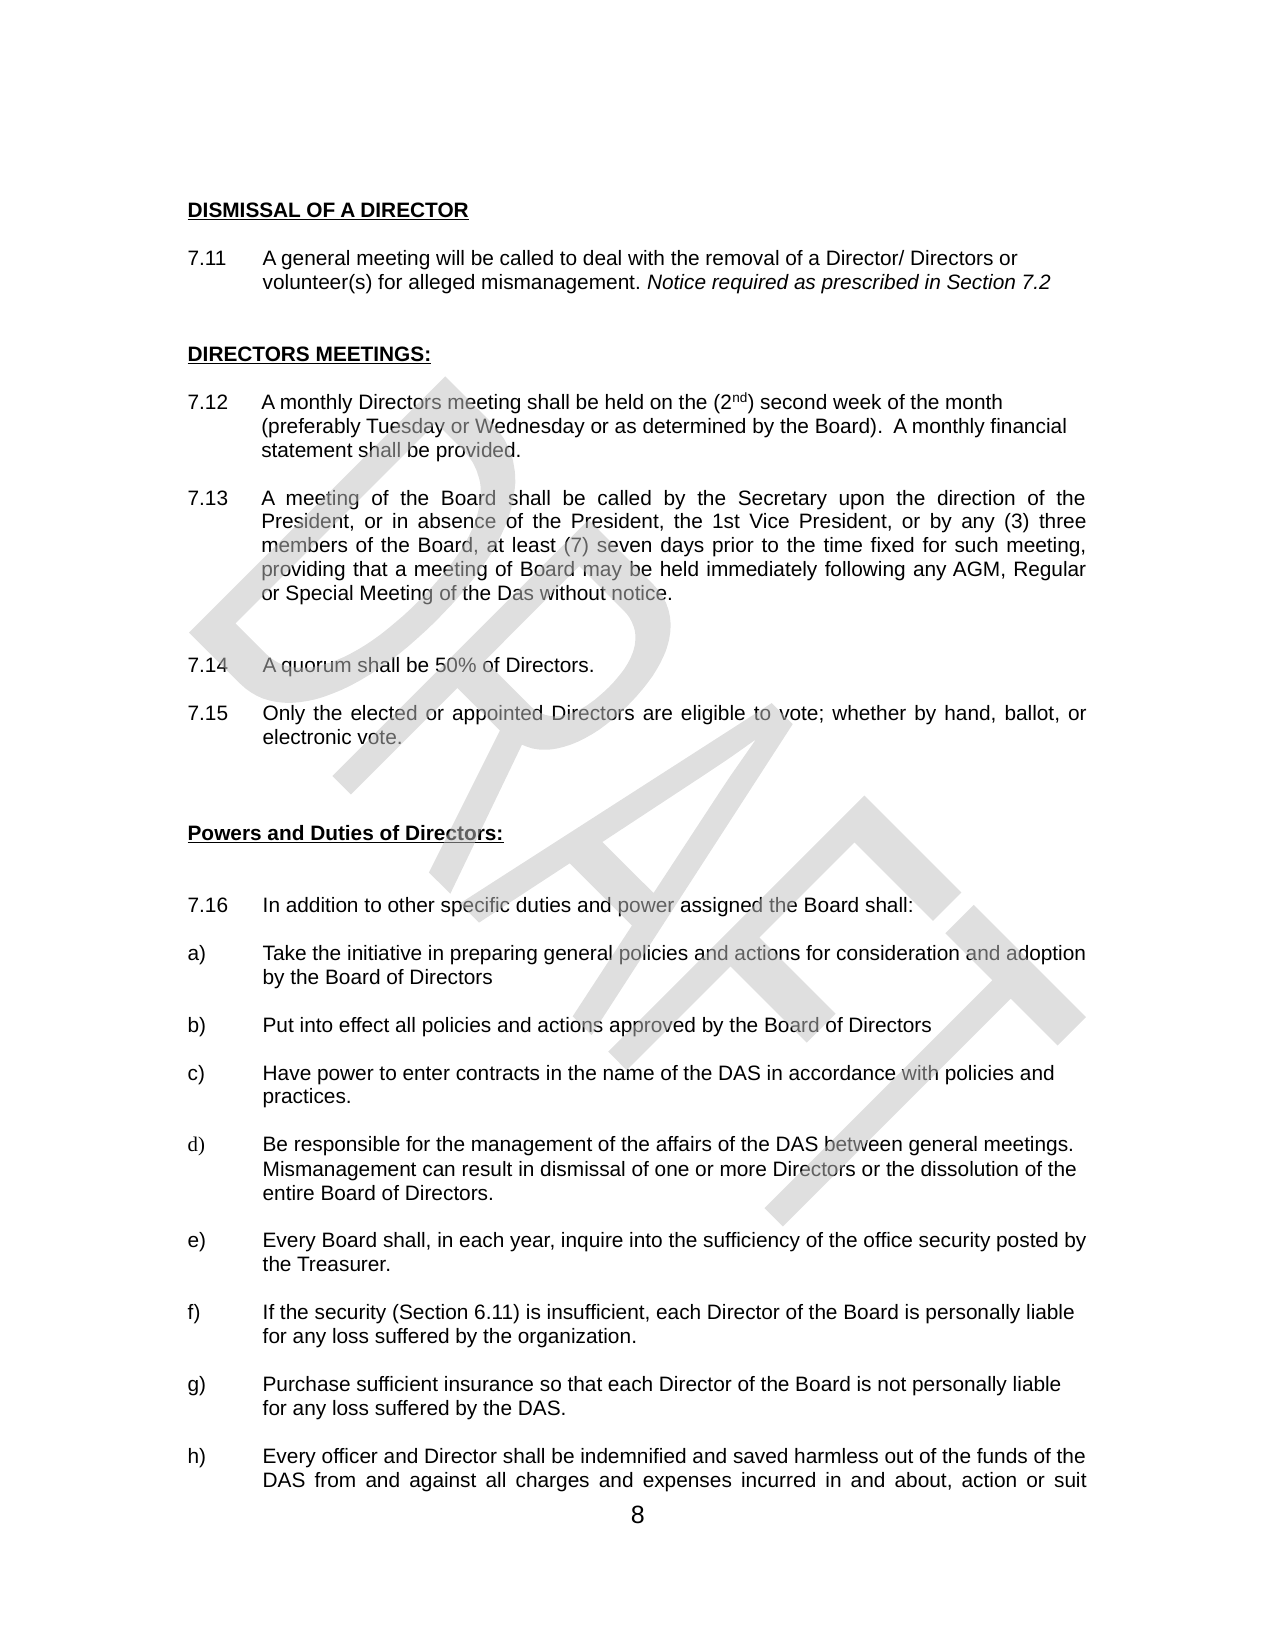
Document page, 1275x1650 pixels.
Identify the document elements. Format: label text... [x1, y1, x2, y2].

text 7.13 A meeting of the Board shall be called by the Secretary upon the direction of the President, or in absence of the President, the 1st Vice President, or by any (3) three members of the Board, at least (7) seven days prior to the time fixed for such meeting, providing that a meeting of Board may be held immediately following any AGM, Regular or Special Meeting of the Das without notice. [255, 485, 480, 605]
text 7.13 A meeting of the Board shall be called by the Secretary upon the direction of the President, or in absence of the President, the 1st Vice President, or by any (3) three members of the Board, at least (7) seven days prior to the time fixed for such meeting, providing that a meeting of Board may be held immediately following any AGM, Regular or Special Meeting of the Das without notice. [187, 485, 335, 605]
text 7.15 Only the elected or appointed Directors are eligible to vote; whether by hand, ballot, or electronic vote. [560, 701, 1087, 749]
text d) Be responsible for the management of the affairs of the DAS between general meetings. Mismanagement can result in dismissal of one or more Directors or the dissolution of the entire Board of Directors. [807, 1132, 1087, 1204]
text 7.11 A general meeting will be called to deal with the removal of a Director/ Directors or volunteer(s) for alleged mismanagement. Notice required as prescribed in Section 7.2 [187, 246, 1087, 294]
text 7.14 A quorum shall be 50% of Directors. [486, 653, 632, 677]
text Powers and Duties of Directors: [187, 821, 454, 842]
text h) Every officer and Director shall be indemnified and saved harmless out of the funds of the DAS from and against all charges and expenses incurred in and about, action or suit [187, 1444, 1087, 1492]
text b) Put into effect all policies and actions approved by the Board of Directors [662, 1012, 799, 1036]
text c) Have power to enter contracts in the name of the DAS in accordance with policies and practices. [903, 1060, 1087, 1108]
text 7.16 In addition to other specific duties and power assigned the Board shall: [938, 893, 1087, 917]
text g) Purchase sufficient insurance so that each Director of the Board is not personally liable for any loss suffered by the DAS. [187, 1372, 1087, 1420]
text Powers and Duties of Directors: [475, 821, 586, 845]
text a) Take the initiative in preparing general policies and actions for consideration and adoption by the Board of Directors [623, 941, 717, 988]
text a) Take the initiative in preparing general policies and actions for consideration and adoption by the Board of Directors [1011, 941, 1087, 988]
text Powers and Duties of Directors: [716, 821, 837, 845]
text a) Take the initiative in preparing general policies and actions for consideration and adoption by the Board of Directors [764, 941, 991, 988]
text 7.13 A meeting of the Board shall be called by the Secretary upon the direction of the President, or in absence of the President, the 1st Vice President, or by any (3) three members of the Board, at least (7) seven days prior to the time fixed for such meeting, providing that a meeting of Board may be held immediately following any AGM, Regular or Special Meeting of the Das without notice. [453, 485, 1087, 605]
text 7.12 A monthly Directors meeting shall be held on the (2nd) second week of the month (preferably Tuesday or Wednesday or as determined by the Board). A monthly financial statement shall be provided. [459, 389, 1087, 461]
text 7.16 In addition to other specific duties and power assigned the Board shall: [781, 893, 928, 917]
text DISMISSAL OF A DIRECTOR [187, 198, 1087, 222]
text 7.14 A quorum shall be 50% of Directors. [368, 653, 454, 677]
text 7.14 A quorum shall be 50% of Directors. [187, 653, 232, 677]
text 7.14 A quorum shall be 50% of Directors. [653, 653, 1087, 677]
text 7.16 In addition to other specific duties and power assigned the Board shall: [669, 893, 765, 917]
text 7.12 A monthly Directors meeting shall be held on the (2nd) second week of the month (preferably Tuesday or Wednesday or as determined by the Board). A monthly financial statement shall be provided. [187, 389, 431, 461]
text b) Put into effect all policies and actions approved by the Board of Directors [187, 1012, 591, 1036]
text f) If the security (Section 6.11) is insufficient, each Director of the Board is personally liable for any loss suffered by the organization. [187, 1300, 1087, 1348]
text d) Be responsible for the management of the affairs of the DAS between general meetings. Mismanagement can result in dismissal of one or more Directors or the dissolution of the entire Board of Directors. [187, 1132, 839, 1204]
text 7.15 Only the elected or appointed Directors are eligible to vote; whether by hand, ballot, or electronic vote. [398, 701, 499, 749]
text Powers and Duties of Directors: [604, 821, 700, 845]
text 7.14 A quorum shall be 50% of Directors. [267, 653, 349, 667]
text 7.16 In addition to other specific duties and power assigned the Board shall: [490, 893, 622, 917]
text 7.15 Only the elected or appointed Directors are eligible to vote; whether by hand, ballot, or electronic vote. [187, 701, 406, 749]
text a) Take the initiative in preparing general policies and actions for consideration and adoption by the Board of Directors [187, 941, 621, 988]
text DIRECTORS MEETINGS: [187, 342, 1087, 366]
text b) Put into effect all policies and actions approved by the Board of Directors [975, 1012, 1047, 1036]
text c) Have power to enter contracts in the name of the DAS in accordance with policies and practices. [187, 1060, 911, 1108]
text b) Put into effect all policies and actions approved by the Board of Directors [815, 1012, 959, 1036]
text Powers and Duties of Directors: [891, 821, 1087, 845]
text 7.16 In addition to other specific duties and power assigned the Board shall: [187, 893, 474, 917]
text e) Every Board shall, in each year, inquire into the sufficiency of the office security posted by the Treasurer. [187, 1228, 1087, 1276]
